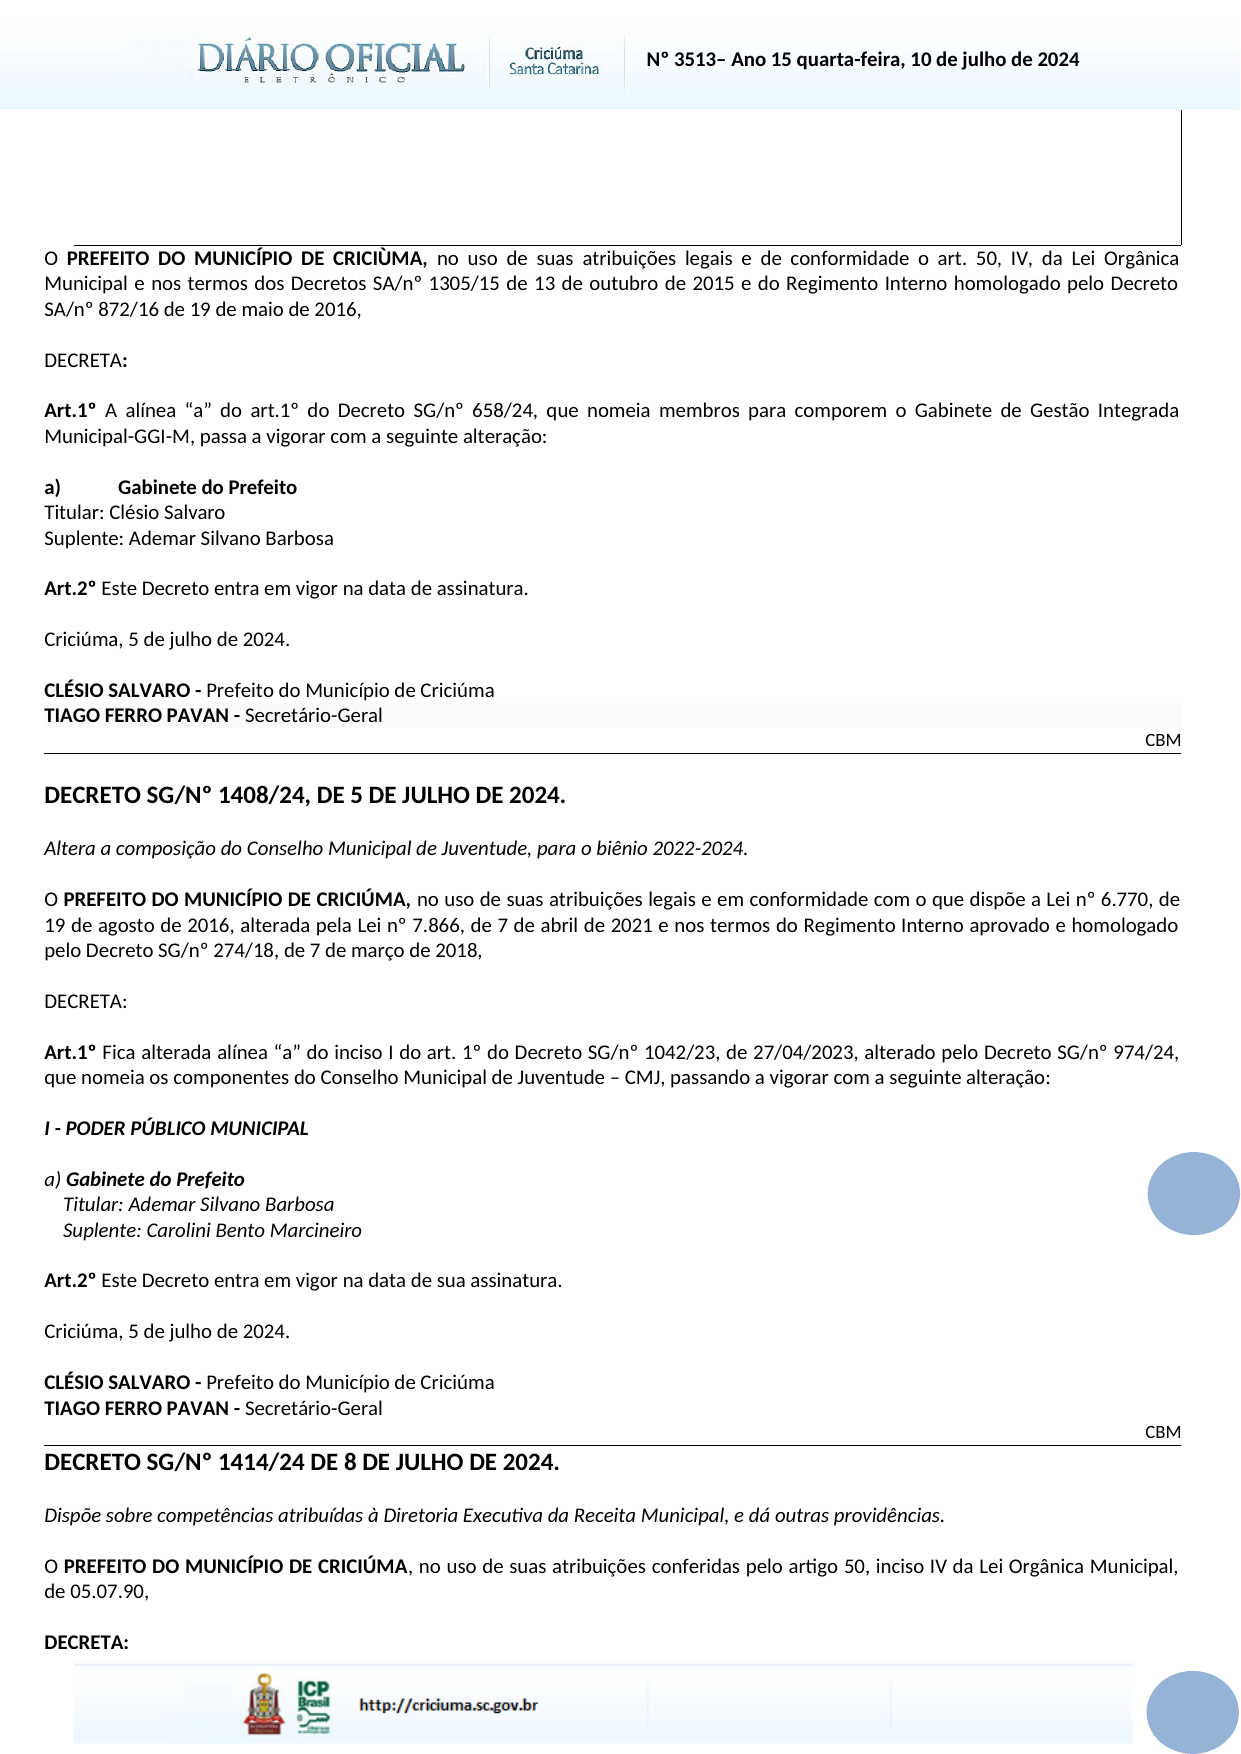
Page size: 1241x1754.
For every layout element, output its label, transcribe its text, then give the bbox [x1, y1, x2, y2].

text CLÉSIO SALVARO - Prefeito do Município de Criciúma [44, 1369, 1181, 1395]
text Criciúma, 5 de julho de 2024. [44, 1318, 1181, 1344]
text DECRETO SG/Nº 1408/24, DE 5 DE JULHO DE 2024. [44, 779, 1181, 810]
text Dispõe sobre competências atribuídas à Diretoria Executiva da Receita Municipal, e dá outras providências. [44, 1502, 1181, 1527]
text Altera a composição do Conselho Municipal de Juventude, para o biênio 2022-2024. [44, 836, 1181, 861]
text TIAGO FERRO PAVAN - Secretário-Geral [44, 1395, 1181, 1420]
text a) Gabinete do Prefeito [44, 474, 1181, 499]
text CLÉSIO SALVARO - Prefeito do Município de Criciúma [44, 677, 1181, 703]
text O PREFEITO DO MUNICÍPIO DE CRICIÚMA, no uso de suas atribuições conferidas pelo artigo 50, inciso IV da Lei Orgânica Municipal, de 05.07.90, [44, 1553, 1181, 1604]
text Art.2º Este Decreto entra em vigor na data de assinatura. [44, 576, 1181, 601]
text a) Gabinete do Prefeito [44, 1166, 1158, 1191]
text O PREFEITO DO MUNICÍPIO DE CRICIÚMA, no uso de suas atribuições legais e em conformidade com o que dispõe a Lei nº 6.770, de 19 de agosto de 2016, alterada pela Lei nº 7.866, de 7 de abril de 2021 e nos termos do Regimento Interno aprovado e homologado pelo Decreto SG/nº 274/18, de 7 de março de 2018, [44, 886, 1181, 963]
text DECRETO SG/Nº 1414/24 DE 8 DE JULHO DE 2024. [44, 1446, 1181, 1477]
text O PREFEITO DO MUNICÍPIO DE CRICIÙMA, no uso de suas atribuições legais e de conformidade o art. 50, IV, da Lei Orgânica Municipal e nos termos dos Decretos SA/nº 1305/15 de 13 de outubro de 2015 e do Regimento Interno homologado pelo Decreto SA/nº 872/16 de 19 de maio de 2016, [44, 245, 1181, 321]
text DECRETA: [44, 1629, 1181, 1654]
text Suplente: Carolini Bento Marcineiro [44, 1217, 1181, 1242]
text DECRETA: [44, 988, 1181, 1013]
text TIAGO FERRO PAVAN - Secretário-Geral [44, 703, 1181, 728]
text Suplente: Ademar Silvano Barbosa [44, 525, 1181, 550]
text Art.2º Este Decreto entra em vigor na data de sua assinatura. [44, 1268, 1181, 1293]
text I - PODER PÚBLICO MUNICIPAL [44, 1115, 1181, 1141]
text Titular: Clésio Salvaro [44, 499, 1181, 525]
text Art.1º A alínea “a” do art.1º do Decreto SG/nº 658/24, que nomeia membros para comporem o Gabinete de Gestão Integrada Municipal-GGI-M, passa a vigorar com a seguinte alteração: [44, 398, 1181, 448]
text Titular: Ademar Silvano Barbosa [44, 1191, 1155, 1217]
text Art.1º Fica alterada alínea “a” do inciso I do art. 1º do Decreto SG/nº 1042/23, de 27/04/2023, alterado pelo Decreto SG/nº 974/24, que nomeia os componentes do Conselho Municipal de Juventude – CMJ, passando a vigorar com a seguinte alteração: [44, 1039, 1181, 1090]
text Criciúma, 5 de julho de 2024. [44, 626, 1181, 652]
text CBM [44, 728, 1181, 753]
text CBM [44, 1420, 1181, 1445]
text DECRETA: [44, 347, 1181, 372]
